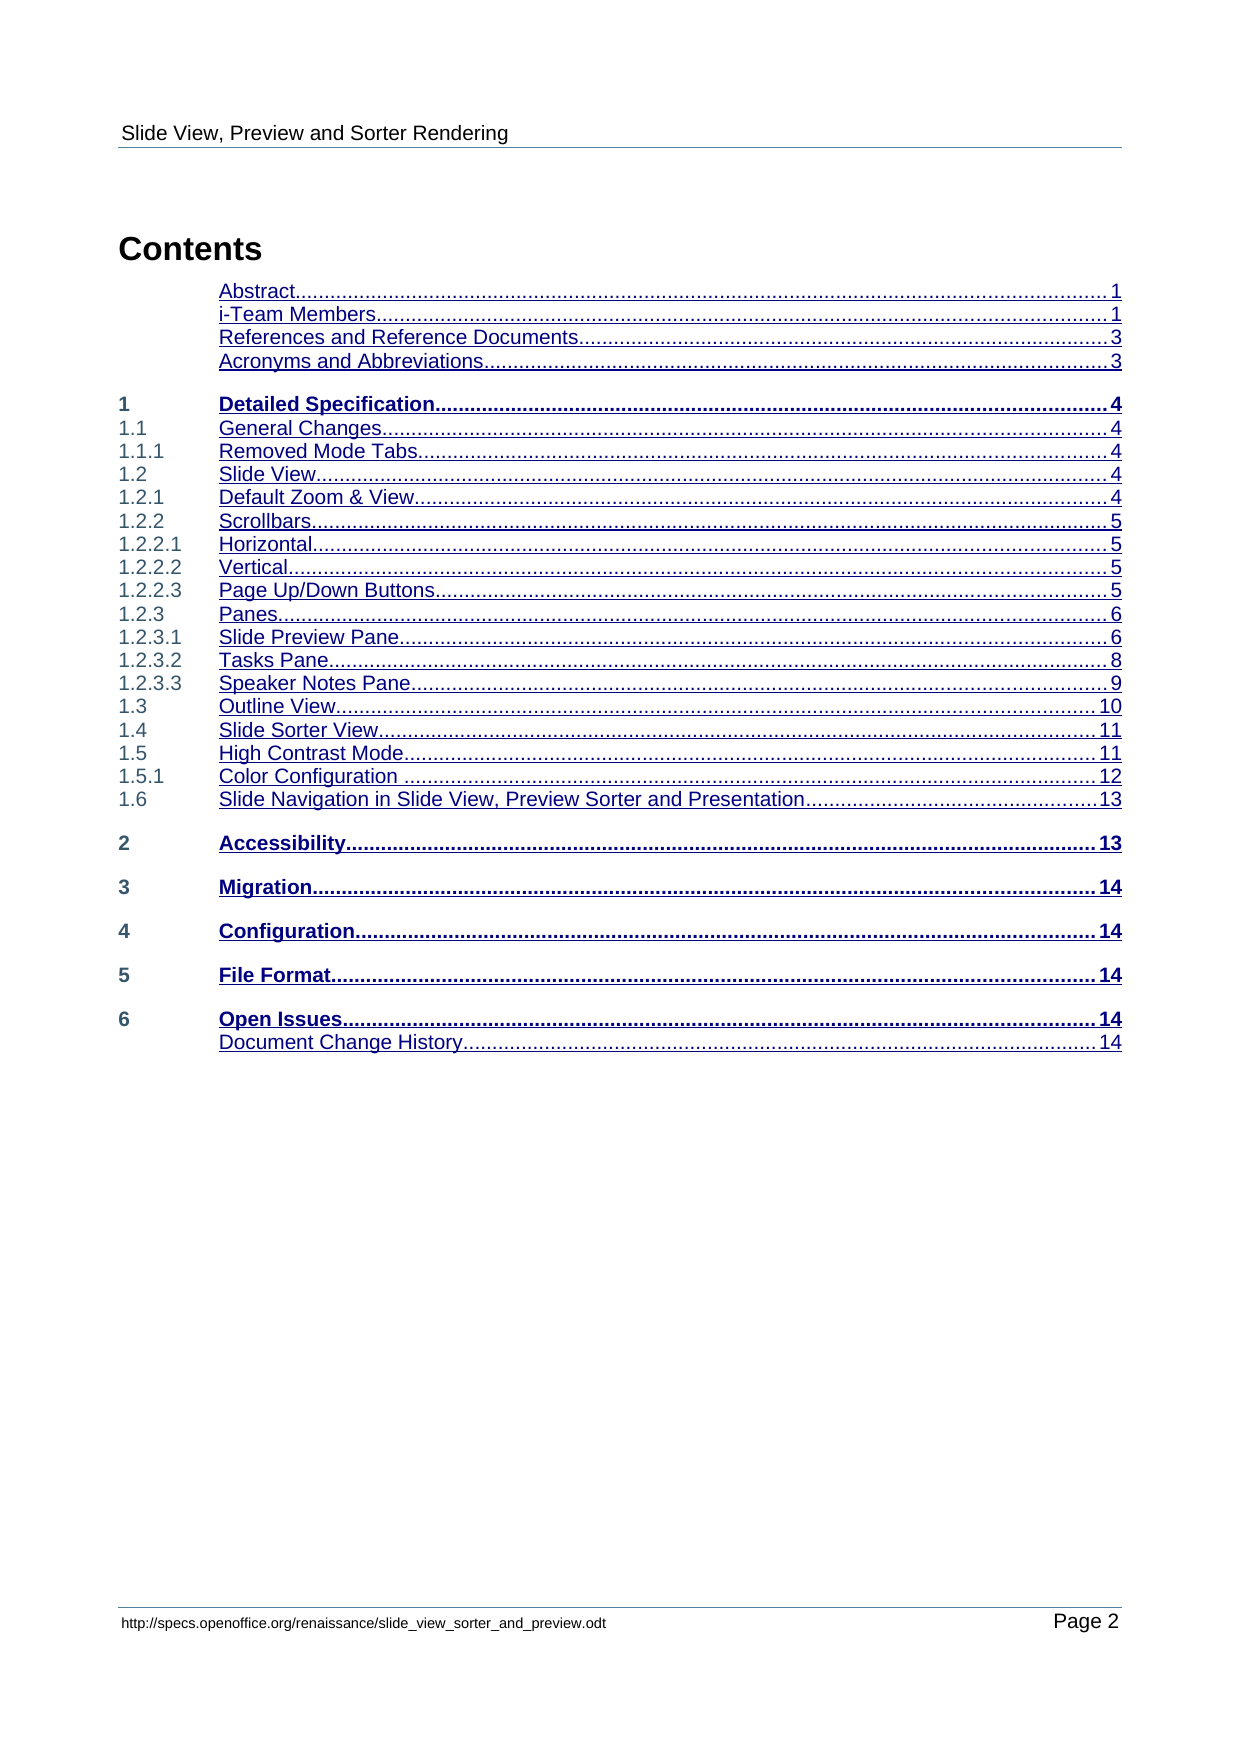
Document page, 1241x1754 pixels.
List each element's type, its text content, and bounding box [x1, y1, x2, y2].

text 6 Open Issues 14 [118, 1007, 1122, 1030]
text 1.2.2.3 Page Up/Down Buttons 5 [118, 579, 1122, 602]
text 1.5.1 Color Configuration 12 [118, 765, 1122, 788]
text Abstract 1 [118, 279, 1122, 303]
text 1.2.3 Panes 6 [118, 602, 1122, 625]
text 1.2 Slide View 4 [118, 463, 1122, 486]
text 2 Accessibility 13 [118, 832, 1122, 855]
text 1.5 High Contrast Mode 11 [118, 741, 1122, 765]
text 1.1.1 Removed Mode Tabs 4 [118, 439, 1122, 463]
text 1.2.3.2 Tasks Pane 8 [118, 648, 1122, 672]
text 1.2.3.3 Speaker Notes Pane 9 [118, 672, 1122, 695]
text 5 File Format 14 [118, 963, 1122, 987]
text 1.4 Slide Sorter View 11 [118, 718, 1122, 741]
text 4 Configuration 14 [118, 919, 1122, 943]
text 1.6 Slide Navigation in Slide View, Preview Sorter and Presentation 13 [118, 788, 1122, 811]
text 1.2.1 Default Zoom & View 4 [118, 486, 1122, 509]
text i-Team Members 1 [118, 303, 1122, 326]
text 1.2.2.2 Vertical 5 [118, 556, 1122, 579]
text Document Change History 14 [118, 1030, 1122, 1054]
text 1.1 General Changes 4 [118, 416, 1122, 439]
subtitle Contents [118, 230, 1122, 267]
text References and Reference Documents 3 [118, 326, 1122, 349]
text 3 Migration 14 [118, 876, 1122, 899]
text 1 Detailed Specification 4 [118, 393, 1122, 416]
text 1.2.2 Scrollbars 5 [118, 509, 1122, 532]
text 1.3 Outline View 10 [118, 695, 1122, 718]
text Acronyms and Abbreviations 3 [118, 349, 1122, 372]
text 1.2.2.1 Horizontal 5 [118, 532, 1122, 556]
text 1.2.3.1 Slide Preview Pane 6 [118, 625, 1122, 648]
